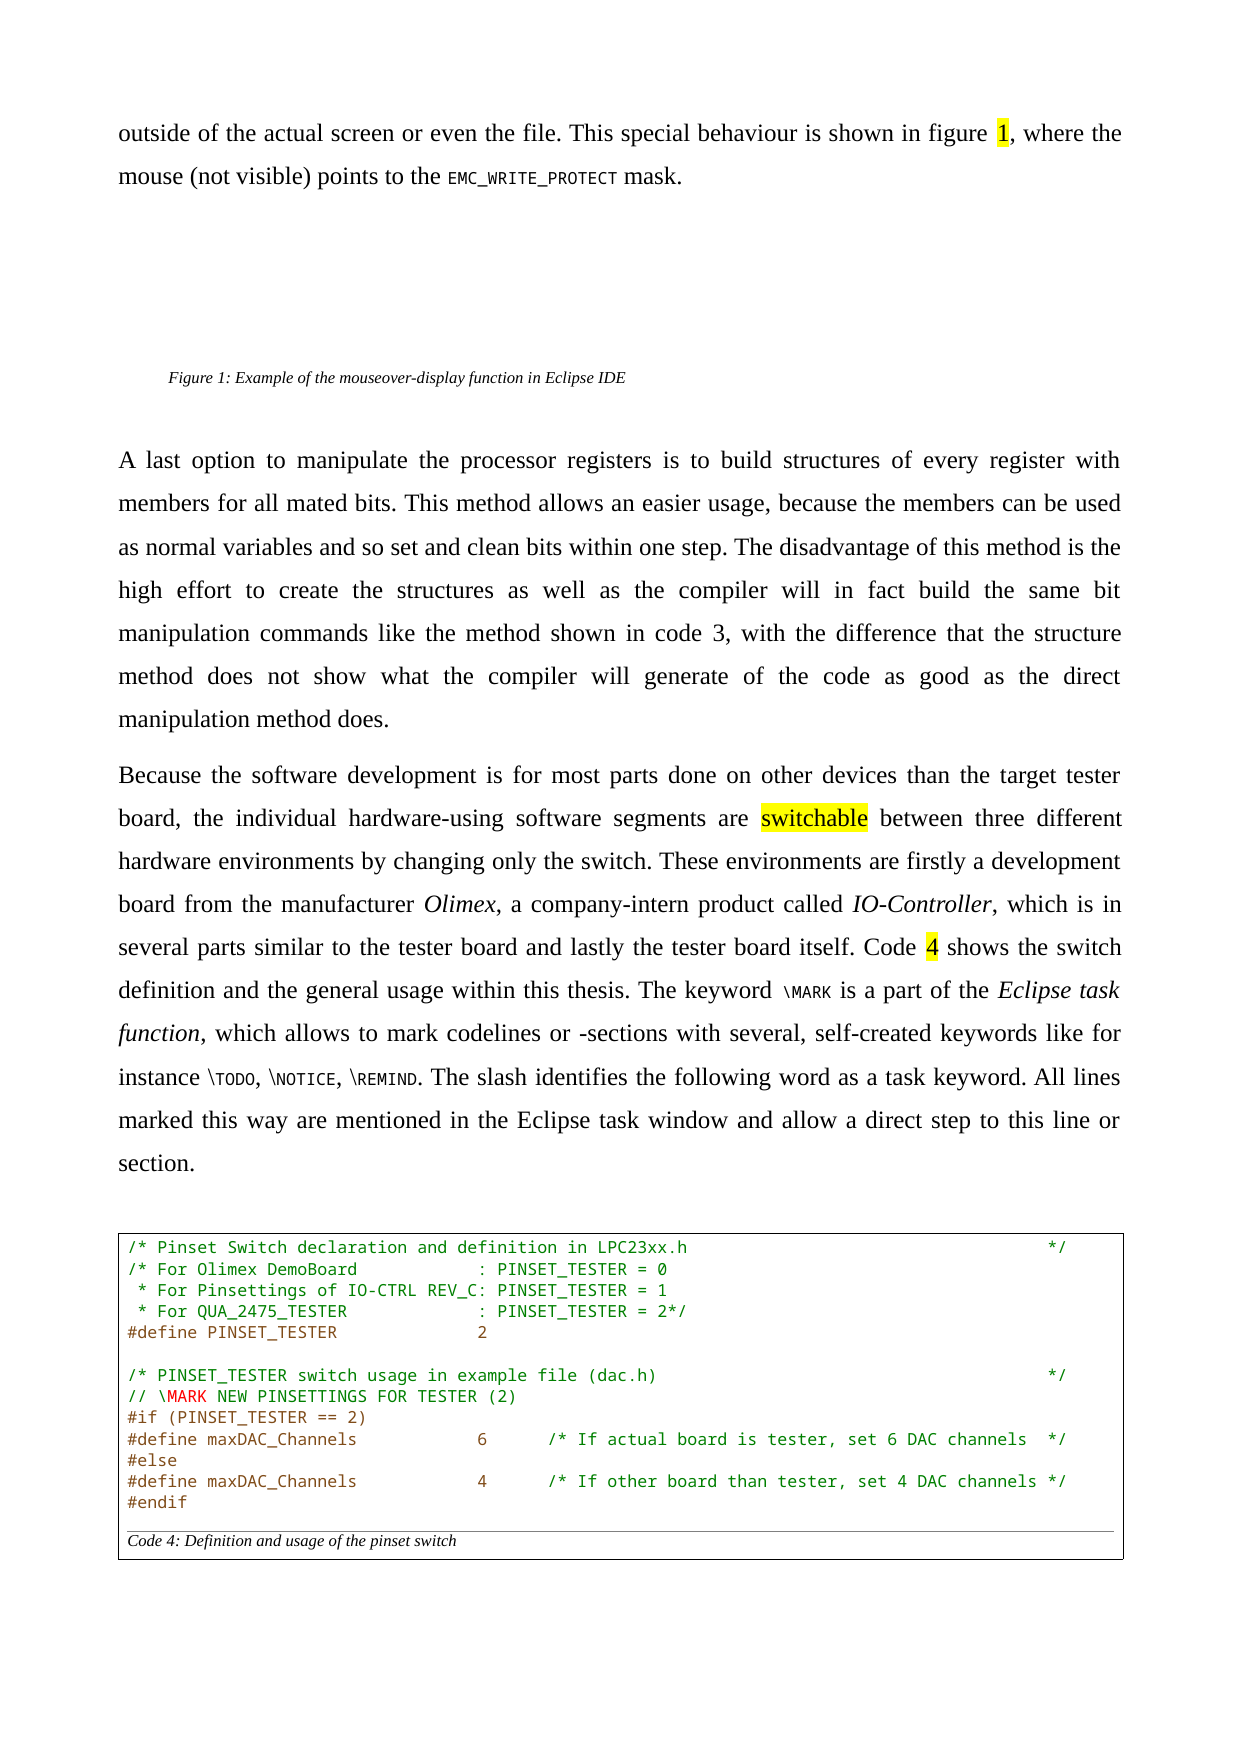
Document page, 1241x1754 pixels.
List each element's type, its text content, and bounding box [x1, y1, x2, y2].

text /* Pinset Switch declaration and definition in LPC23xx.h */ [127, 1242, 1114, 1257]
text #if (PINSET_TESTER == 2) [127, 1412, 1114, 1427]
text #define maxDAC_Channels 6 /* If actual board is tester, set 6 DAC channels */ [127, 1433, 1114, 1448]
text /* PINSET_TESTER switch usage in example file (dac.h) */ [127, 1369, 1114, 1384]
text Because the software development is for most parts done on other devices than the target tester board, the individual hardware-using software segments are switchable between three different hardware environments by changing only the switch. These environments are firstly a development board from the manufacturer Olimex, a company-intern product called IO-Controller, which is in several parts similar to the tester board and lastly the tester board itself. Code 4 shows the switch definition and the general usage within this thesis. The keyword \MARK is a part of the Eclipse task function, which allows to mark codelines or -sections with several, self-created keywords like for instance \TODO, \NOTICE, \REMIND. The slash identifies the following word as a task keyword. All lines marked this way are mentioned in the Eclipse task window and allow a direct step to this line or section. [118, 760, 1122, 1177]
text #define PINSET_TESTER 2 [127, 1327, 1114, 1342]
text // \MARK NEW PINSETTINGS FOR TESTER (2) [127, 1391, 1114, 1406]
text #else [127, 1454, 1114, 1469]
text A last option to manipulate the processor registers is to build structures of every register with members for all mated bits. This method allows an easier usage, because the members can be used as normal variables and so set and clean bits within one step. The disadvantage of this method is the high effort to create the structures as well as the compiler will in fact build the same bit manipulation commands like the method shown in code 3, with the difference that the structure method does not show what the compiler will generate of the code as good as the direct manipulation method does. [118, 445, 1122, 733]
text [119, 1234, 1123, 1559]
text Code 4: Definition and usage of the pinset switch [127, 1532, 1114, 1550]
text /* For Olimex DemoBoard : PINSET_TESTER = 0 [127, 1263, 1114, 1278]
text #define maxDAC_Channels 4 /* If other board than tester, set 4 DAC channels */ [127, 1476, 1114, 1491]
text Figure 1: Example of the mouseover-display function in Eclipse IDE [168, 229, 1072, 387]
text outside of the actual screen or even the file. This special behaviour is shown in figure 1, where the mouse (not visible) points to the EMC_WRITE_PROTECT mask. [118, 118, 1122, 190]
text * For Pinsettings of IO-CTRL REV_C: PINSET_TESTER = 1 [127, 1284, 1114, 1299]
text #endif [127, 1497, 1114, 1512]
text * For QUA_2475_TESTER : PINSET_TESTER = 2*/ [127, 1306, 1114, 1321]
